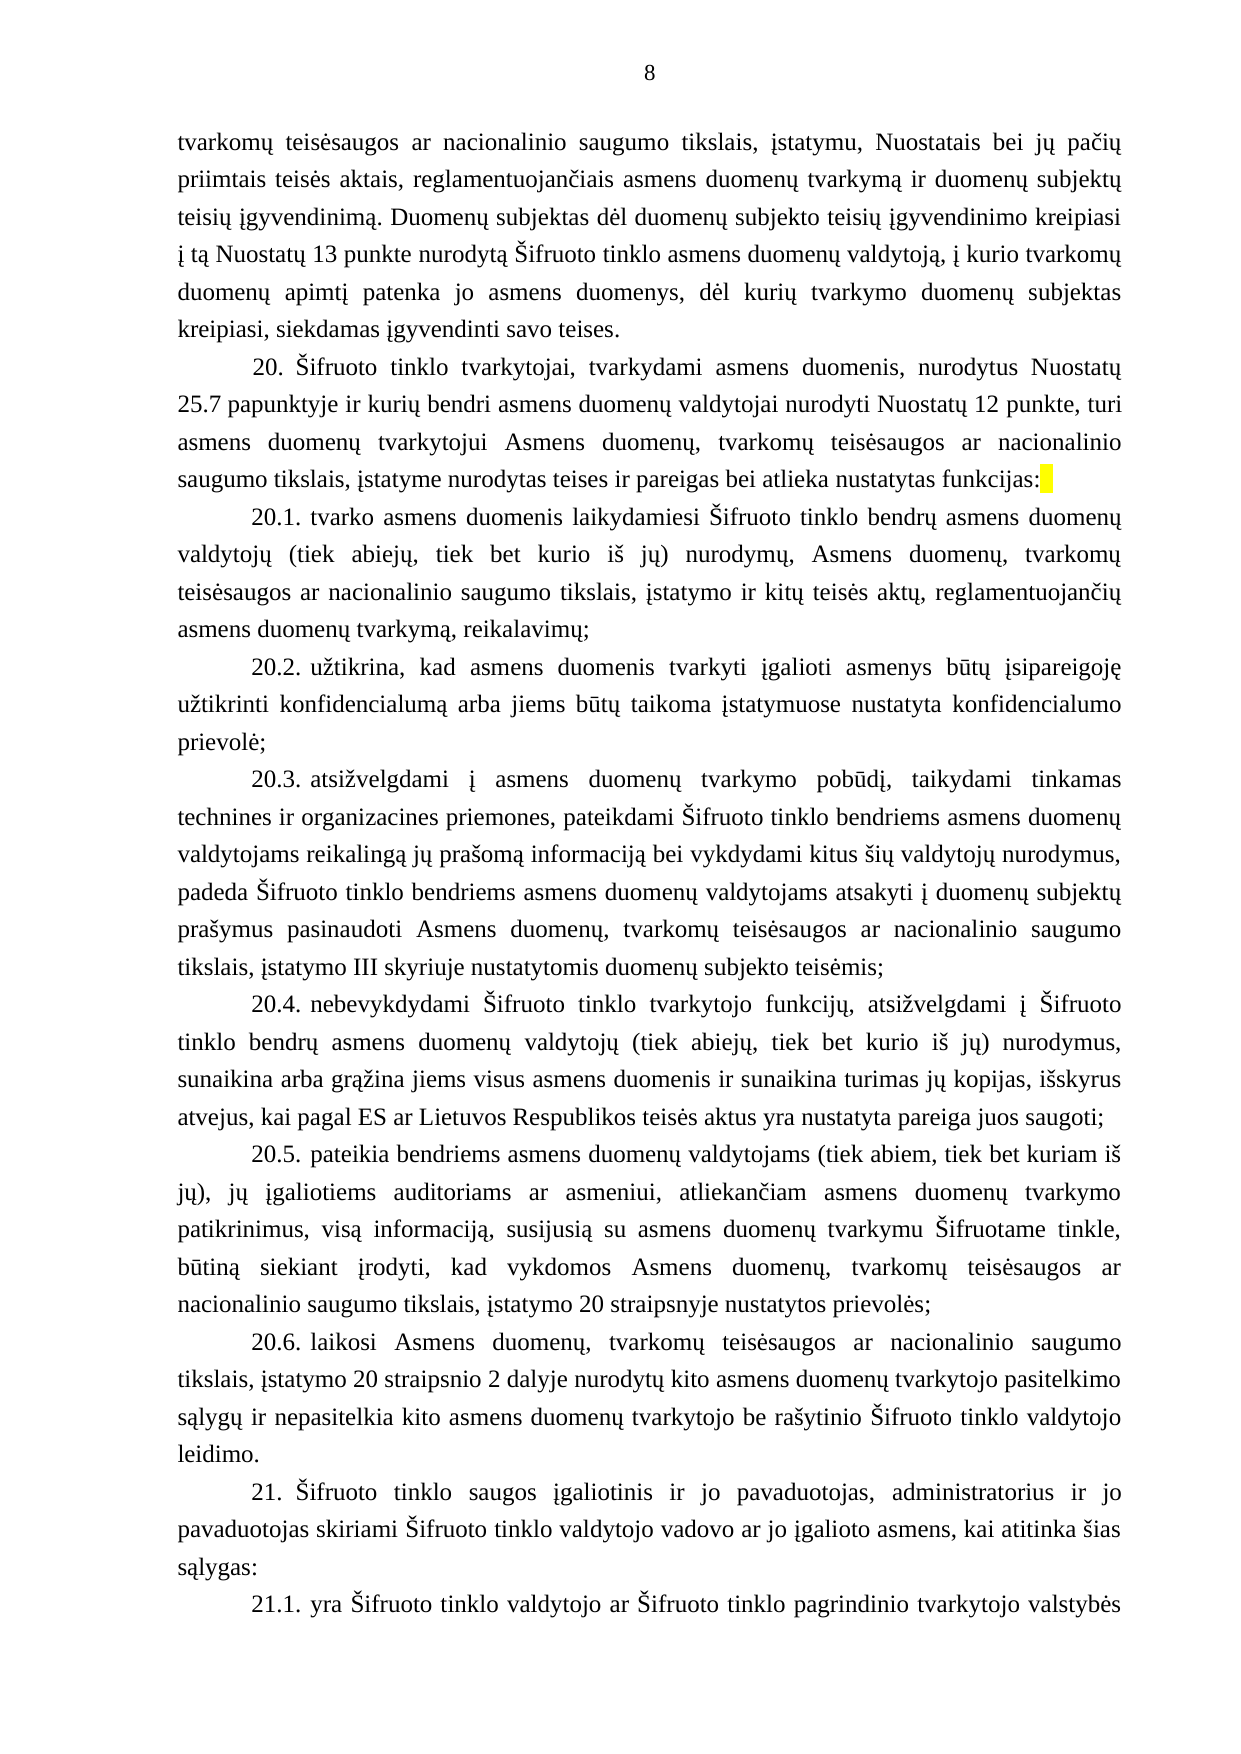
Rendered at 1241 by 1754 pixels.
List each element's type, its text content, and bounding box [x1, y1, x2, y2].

text 21.1. yra Šifruoto tinklo valdytojo ar Šifruoto tinklo pagrindinio tvarkytojo valstybės [177, 1581, 1122, 1618]
text tvarkomų teisėsaugos ar nacionalinio saugumo tikslais, įstatymu, Nuostatais bei jų pačių priimtais teisės aktais, reglamentuojančiais asmens duomenų tvarkymą ir duomenų subjektų teisių įgyvendinimą. Duomenų subjektas dėl duomenų subjekto teisių įgyvendinimo kreipiasi į tą Nuostatų 13 punkte nurodytą Šifruoto tinklo asmens duomenų valdytoją, į kurio tvarkomų duomenų apimtį patenka jo asmens duomenys, dėl kurių tvarkymo duomenų subjektas kreipiasi, siekdamas įgyvendinti savo teises. [177, 118, 1122, 343]
text 20.4. nebevykdydami Šifruoto tinklo tvarkytojo funkcijų, atsižvelgdami į Šifruoto tinklo bendrų asmens duomenų valdytojų (tiek abiejų, tiek bet kurio iš jų) nurodymus, sunaikina arba grąžina jiems visus asmens duomenis ir sunaikina turimas jų kopijas, išskyrus atvejus, kai pagal ES ar Lietuvos Respublikos teisės aktus yra nustatyta pareiga juos saugoti; [177, 981, 1122, 1131]
text 20. Šifruoto tinklo tvarkytojai, tvarkydami asmens duomenis, nurodytus Nuostatų 25.7 papunktyje ir kurių bendri asmens duomenų valdytojai nurodyti Nuostatų 12 punkte, turi asmens duomenų tvarkytojui Asmens duomenų, tvarkomų teisėsaugos ar nacionalinio saugumo tikslais, įstatyme nurodytas teises ir pareigas bei atlieka nustatytas funkcijas: [177, 343, 1122, 493]
text 20.2. užtikrina, kad asmens duomenis tvarkyti įgalioti asmenys būtų įsipareigoję užtikrinti konfidencialumą arba jiems būtų taikoma įstatymuose nustatyta konfidencialumo prievolė; [177, 643, 1122, 756]
text 20.5. pateikia bendriems asmens duomenų valdytojams (tiek abiem, tiek bet kuriam iš jų), jų įgaliotiems auditoriams ar asmeniui, atliekančiam asmens duomenų tvarkymo patikrinimus, visą informaciją, susijusią su asmens duomenų tvarkymu Šifruotame tinkle, būtiną siekiant įrodyti, kad vykdomos Asmens duomenų, tvarkomų teisėsaugos ar nacionalinio saugumo tikslais, įstatymo 20 straipsnyje nustatytos prievolės; [177, 1131, 1122, 1318]
text 20.1. tvarko asmens duomenis laikydamiesi Šifruoto tinklo bendrų asmens duomenų valdytojų (tiek abiejų, tiek bet kurio iš jų) nurodymų, Asmens duomenų, tvarkomų teisėsaugos ar nacionalinio saugumo tikslais, įstatymo ir kitų teisės aktų, reglamentuojančių asmens duomenų tvarkymą, reikalavimų; [177, 493, 1122, 643]
text 20.6. laikosi Asmens duomenų, tvarkomų teisėsaugos ar nacionalinio saugumo tikslais, įstatymo 20 straipsnio 2 dalyje nurodytų kito asmens duomenų tvarkytojo pasitelkimo sąlygų ir nepasitelkia kito asmens duomenų tvarkytojo be rašytinio Šifruoto tinklo valdytojo leidimo. [177, 1318, 1122, 1468]
text 21. Šifruoto tinklo saugos įgaliotinis ir jo pavaduotojas, administratorius ir jo pavaduotojas skiriami Šifruoto tinklo valdytojo vadovo ar jo įgalioto asmens, kai atitinka šias sąlygas: [177, 1468, 1122, 1581]
text 20.3. atsižvelgdami į asmens duomenų tvarkymo pobūdį, taikydami tinkamas technines ir organizacines priemones, pateikdami Šifruoto tinklo bendriems asmens duomenų valdytojams reikalingą jų prašomą informaciją bei vykdydami kitus šių valdytojų nurodymus, padeda Šifruoto tinklo bendriems asmens duomenų valdytojams atsakyti į duomenų subjektų prašymus pasinaudoti Asmens duomenų, tvarkomų teisėsaugos ar nacionalinio saugumo tikslais, įstatymo III skyriuje nustatytomis duomenų subjekto teisėmis; [177, 756, 1122, 981]
